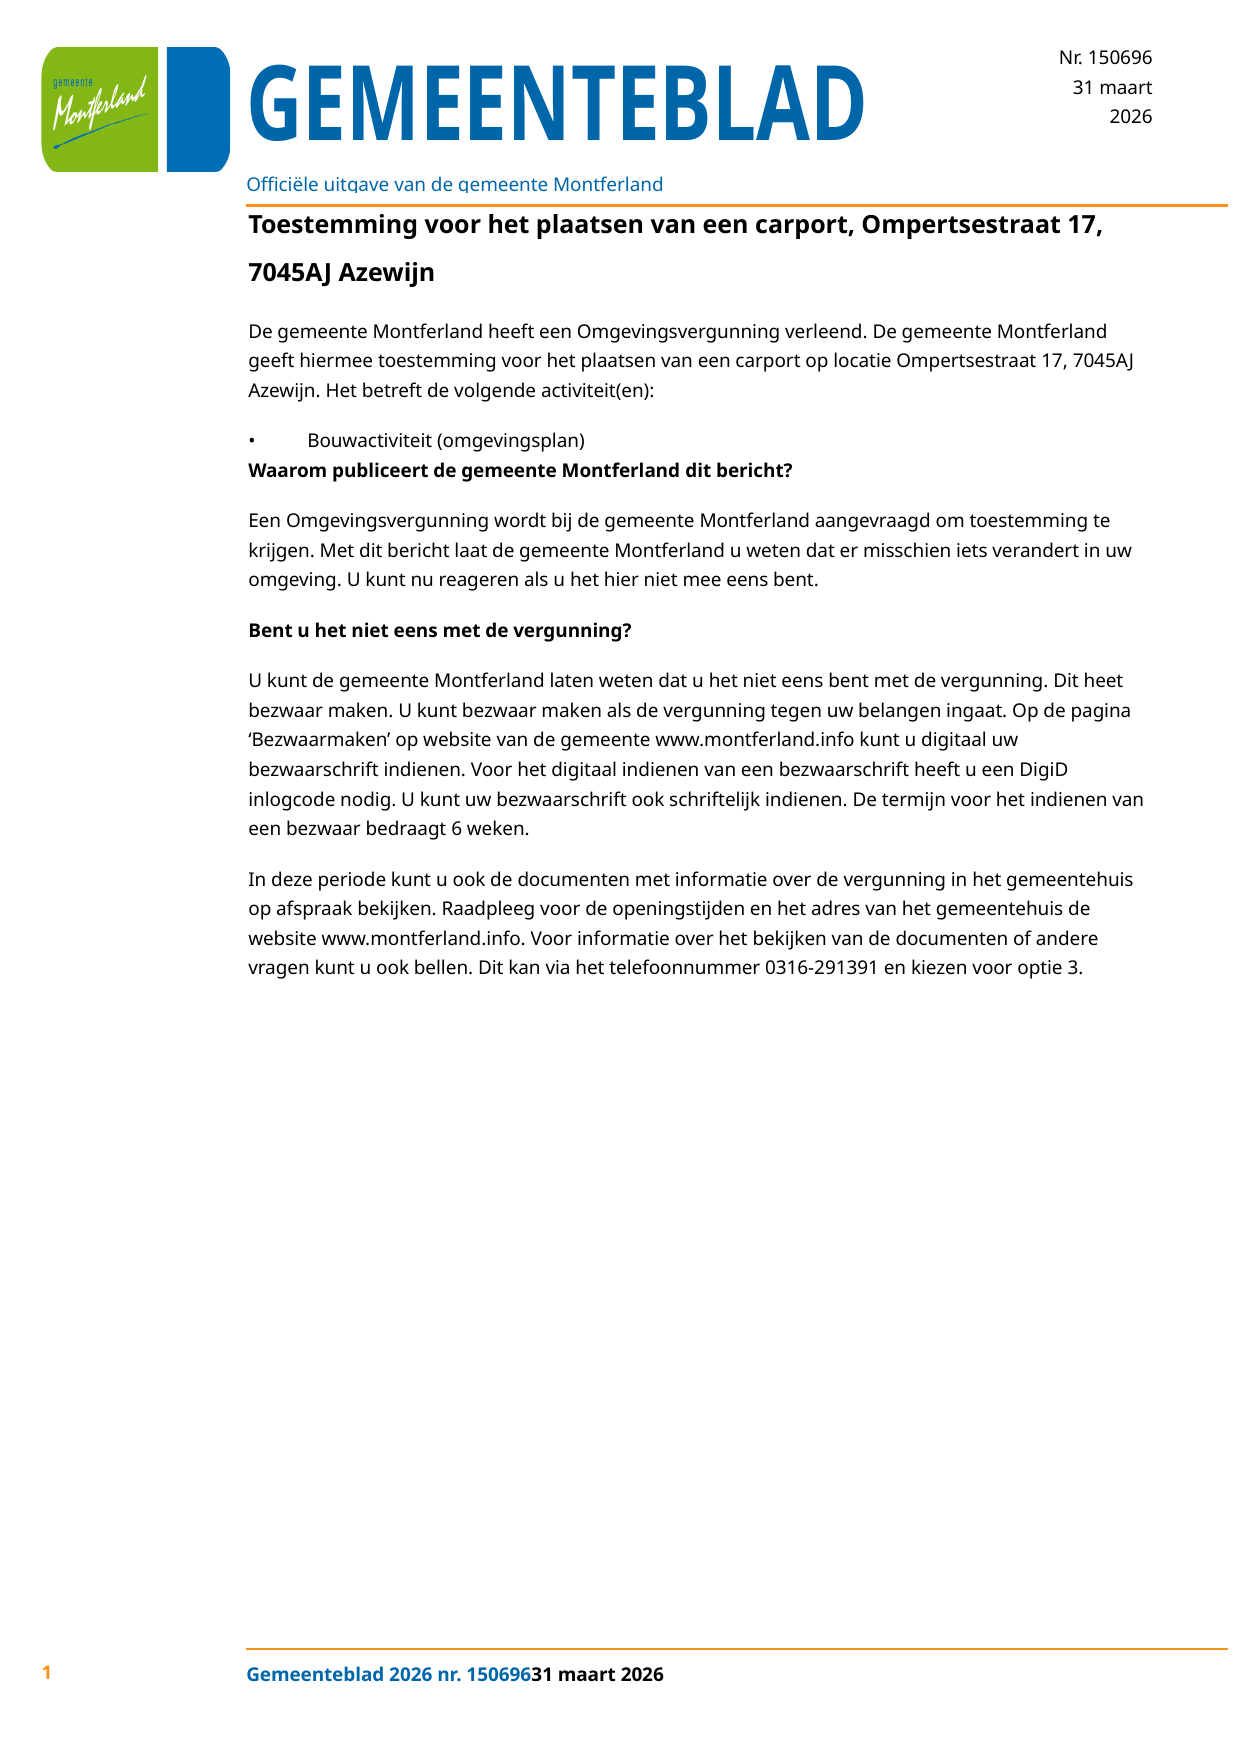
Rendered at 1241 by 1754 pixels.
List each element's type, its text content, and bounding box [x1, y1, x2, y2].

text In deze periode kunt u ook de documenten met informatie over de vergunning in het gemeentehuis op afspraak bekijken. Raadpleeg voor de openingstijden en het adres van het gemeentehuis de website www.montferland.info. Voor informatie over het bekijken van de documenten of andere vragen kunt u ook bellen. Dit kan via het telefoonnummer 0316-291391 en kiezen voor optie 3. [248, 866, 1152, 980]
picture [41, 47, 231, 172]
text Toestemming voor het plaatsen van een carport, Ompertsestraat 17, 7045AJ Azewijn [248, 207, 1152, 288]
text Een Omgevingsvergunning wordt bij de gemeente Montferland aangevraagd om toestemming te krijgen. Met dit bericht laat de gemeente Montferland u weten dat er misschien iets verandert in uw omgeving. U kunt nu reageren als u het hier niet mee eens bent. [248, 507, 1152, 592]
text De gemeente Montferland heeft een Omgevingsvergunning verleend. De gemeente Montferland geeft hiermee toestemming voor het plaatsen van een carport op locatie Ompertsestraat 17, 7045AJ Azewijn. Het betreft de volgende activiteit(en): [248, 318, 1152, 403]
text Bent u het niet eens met de vergunning? [248, 617, 1152, 643]
list Bouwactiviteit (omgevingsplan) [248, 427, 1152, 453]
text Waarom publiceert de gemeente Montferland dit bericht? [248, 457, 1152, 483]
text U kunt de gemeente Montferland laten weten dat u het niet eens bent met de vergunning. Dit heet bezwaar maken. U kunt bezwaar maken als de vergunning tegen uw belangen ingaat. Op de pagina ‘Bezwaarmaken’ op website van de gemeente www.montferland.info kunt u digitaal uw bezwaarschrift indienen. Voor het digitaal indienen van een bezwaarschrift heeft u een DigiD inlogcode nodig. U kunt uw bezwaarschrift ook schriftelijk indienen. De termijn voor het indienen van een bezwaar bedraagt 6 weken. [248, 667, 1152, 841]
